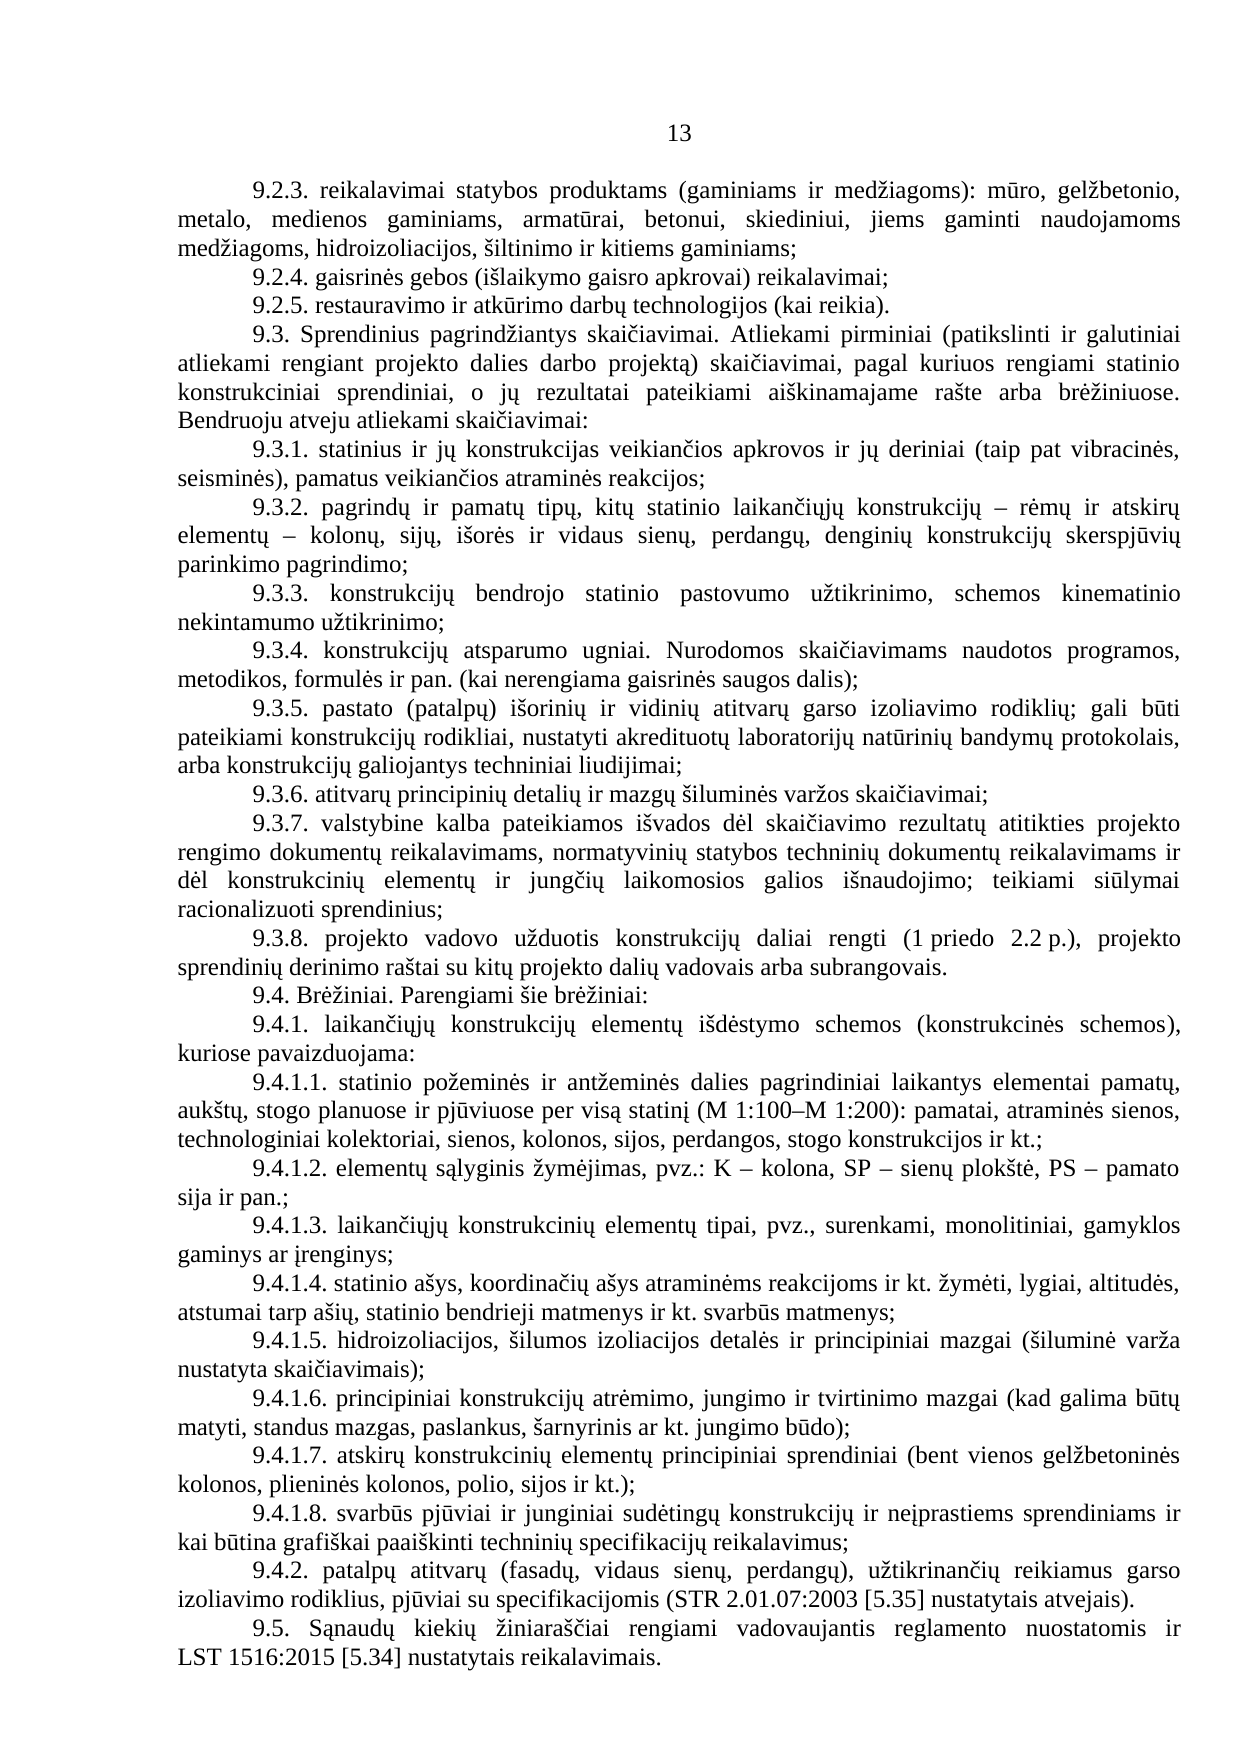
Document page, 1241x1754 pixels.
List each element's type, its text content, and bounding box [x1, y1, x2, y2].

text 9.3.2. pagrindų ir pamatų tipų, kitų statinio laikančiųjų konstrukcijų – rėmų ir atskirų elementų – kolonų, sijų, išorės ir vidaus sienų, perdangų, denginių konstrukcijų skerspjūvių parinkimo pagrindimo; [177, 492, 1181, 578]
text 9.3.5. pastato (patalpų) išorinių ir vidinių atitvarų garso izoliavimo rodiklių; gali būti pateikiami konstrukcijų rodikliai, nustatyti akredituotų laboratorijų natūrinių bandymų protokolais, arba konstrukcijų galiojantys techniniai liudijimai; [177, 693, 1181, 779]
text 9.3.1. statinius ir jų konstrukcijas veikiančios apkrovos ir jų deriniai (taip pat vibracinės, seisminės), pamatus veikiančios atraminės reakcijos; [177, 434, 1181, 492]
text 9.3.6. atitvarų principinių detalių ir mazgų šiluminės varžos skaičiavimai; [177, 779, 1181, 808]
text 9.4.1.1. statinio požeminės ir antžeminės dalies pagrindiniai laikantys elementai pamatų, aukštų, stogo planuose ir pjūviuose per visą statinį (M 1:100–M 1:200): pamatai, atraminės sienos, technologiniai kolektoriai, sienos, kolonos, sijos, perdangos, stogo konstrukcijos ir kt.; [177, 1067, 1181, 1153]
text 9.3. Sprendinius pagrindžiantys skaičiavimai. Atliekami pirminiai (patikslinti ir galutiniai atliekami rengiant projekto dalies darbo projektą) skaičiavimai, pagal kuriuos rengiami statinio konstrukciniai sprendiniai, o jų rezultatai pateikiami aiškinamajame rašte arba brėžiniuose. Bendruoju atveju atliekami skaičiavimai: [177, 319, 1181, 434]
text 9.4.1. laikančiųjų konstrukcijų elementų išdėstymo schemos (konstrukcinės schemos), kuriose pavaizduojama: [177, 1009, 1181, 1067]
text 9.5. Sąnaudų kiekių žiniaraščiai rengiami vadovaujantis reglamento nuostatomis ir LST 1516:2015 [5.34] nustatytais reikalavimais. [177, 1613, 1181, 1671]
text 9.2.5. restauravimo ir atkūrimo darbų technologijos (kai reikia). [177, 291, 1181, 319]
text 9.4.1.6. principiniai konstrukcijų atrėmimo, jungimo ir tvirtinimo mazgai (kad galima būtų matyti, standus mazgas, paslankus, šarnyrinis ar kt. jungimo būdo); [177, 1383, 1181, 1441]
text 9.3.4. konstrukcijų atsparumo ugniai. Nurodomos skaičiavimams naudotos programos, metodikos, formulės ir pan. (kai nerengiama gaisrinės saugos dalis); [177, 636, 1181, 693]
text 9.4.1.3. laikančiųjų konstrukcinių elementų tipai, pvz., surenkami, monolitiniai, gamyklos gaminys ar įrenginys; [177, 1211, 1181, 1268]
text 9.3.8. projekto vadovo užduotis konstrukcijų daliai rengti (1 priedo 2.2 p.), projekto sprendinių derinimo raštai su kitų projekto dalių vadovais arba subrangovais. [177, 923, 1181, 981]
text 9.4. Brėžiniai. Parengiami šie brėžiniai: [177, 981, 1181, 1009]
text 9.4.1.7. atskirų konstrukcinių elementų principiniai sprendiniai (bent vienos gelžbetoninės kolonos, plieninės kolonos, polio, sijos ir kt.); [177, 1441, 1181, 1498]
text 9.4.2. patalpų atitvarų (fasadų, vidaus sienų, perdangų), užtikrinančių reikiamus garso izoliavimo rodiklius, pjūviai su specifikacijomis (STR 2.01.07:2003 [5.35] nustatytais atvejais). [177, 1556, 1181, 1613]
text 9.4.1.4. statinio ašys, koordinačių ašys atraminėms reakcijoms ir kt. žymėti, lygiai, altitudės, atstumai tarp ašių, statinio bendrieji matmenys ir kt. svarbūs matmenys; [177, 1268, 1181, 1326]
text 9.4.1.8. svarbūs pjūviai ir junginiai sudėtingų konstrukcijų ir neįprastiems sprendiniams ir kai būtina grafiškai paaiškinti techninių specifikacijų reikalavimus; [177, 1498, 1181, 1556]
text 9.3.3. konstrukcijų bendrojo statinio pastovumo užtikrinimo, schemos kinematinio nekintamumo užtikrinimo; [177, 578, 1181, 636]
text 9.3.7. valstybine kalba pateikiamos išvados dėl skaičiavimo rezultatų atitikties projekto rengimo dokumentų reikalavimams, normatyvinių statybos techninių dokumentų reikalavimams ir dėl konstrukcinių elementų ir jungčių laikomosios galios išnaudojimo; teikiami siūlymai racionalizuoti sprendinius; [177, 808, 1181, 923]
text 9.2.4. gaisrinės gebos (išlaikymo gaisro apkrovai) reikalavimai; [177, 262, 1181, 291]
text 9.2.3. reikalavimai statybos produktams (gaminiams ir medžiagoms): mūro, gelžbetonio, metalo, medienos gaminiams, armatūrai, betonui, skiediniui, jiems gaminti naudojamoms medžiagoms, hidroizoliacijos, šiltinimo ir kitiems gaminiams; [177, 176, 1181, 262]
text 9.4.1.5. hidroizoliacijos, šilumos izoliacijos detalės ir principiniai mazgai (šiluminė varža nustatyta skaičiavimais); [177, 1326, 1181, 1383]
text 9.4.1.2. elementų sąlyginis žymėjimas, pvz.: K – kolona, SP – sienų plokštė, PS – pamato sija ir pan.; [177, 1153, 1181, 1211]
